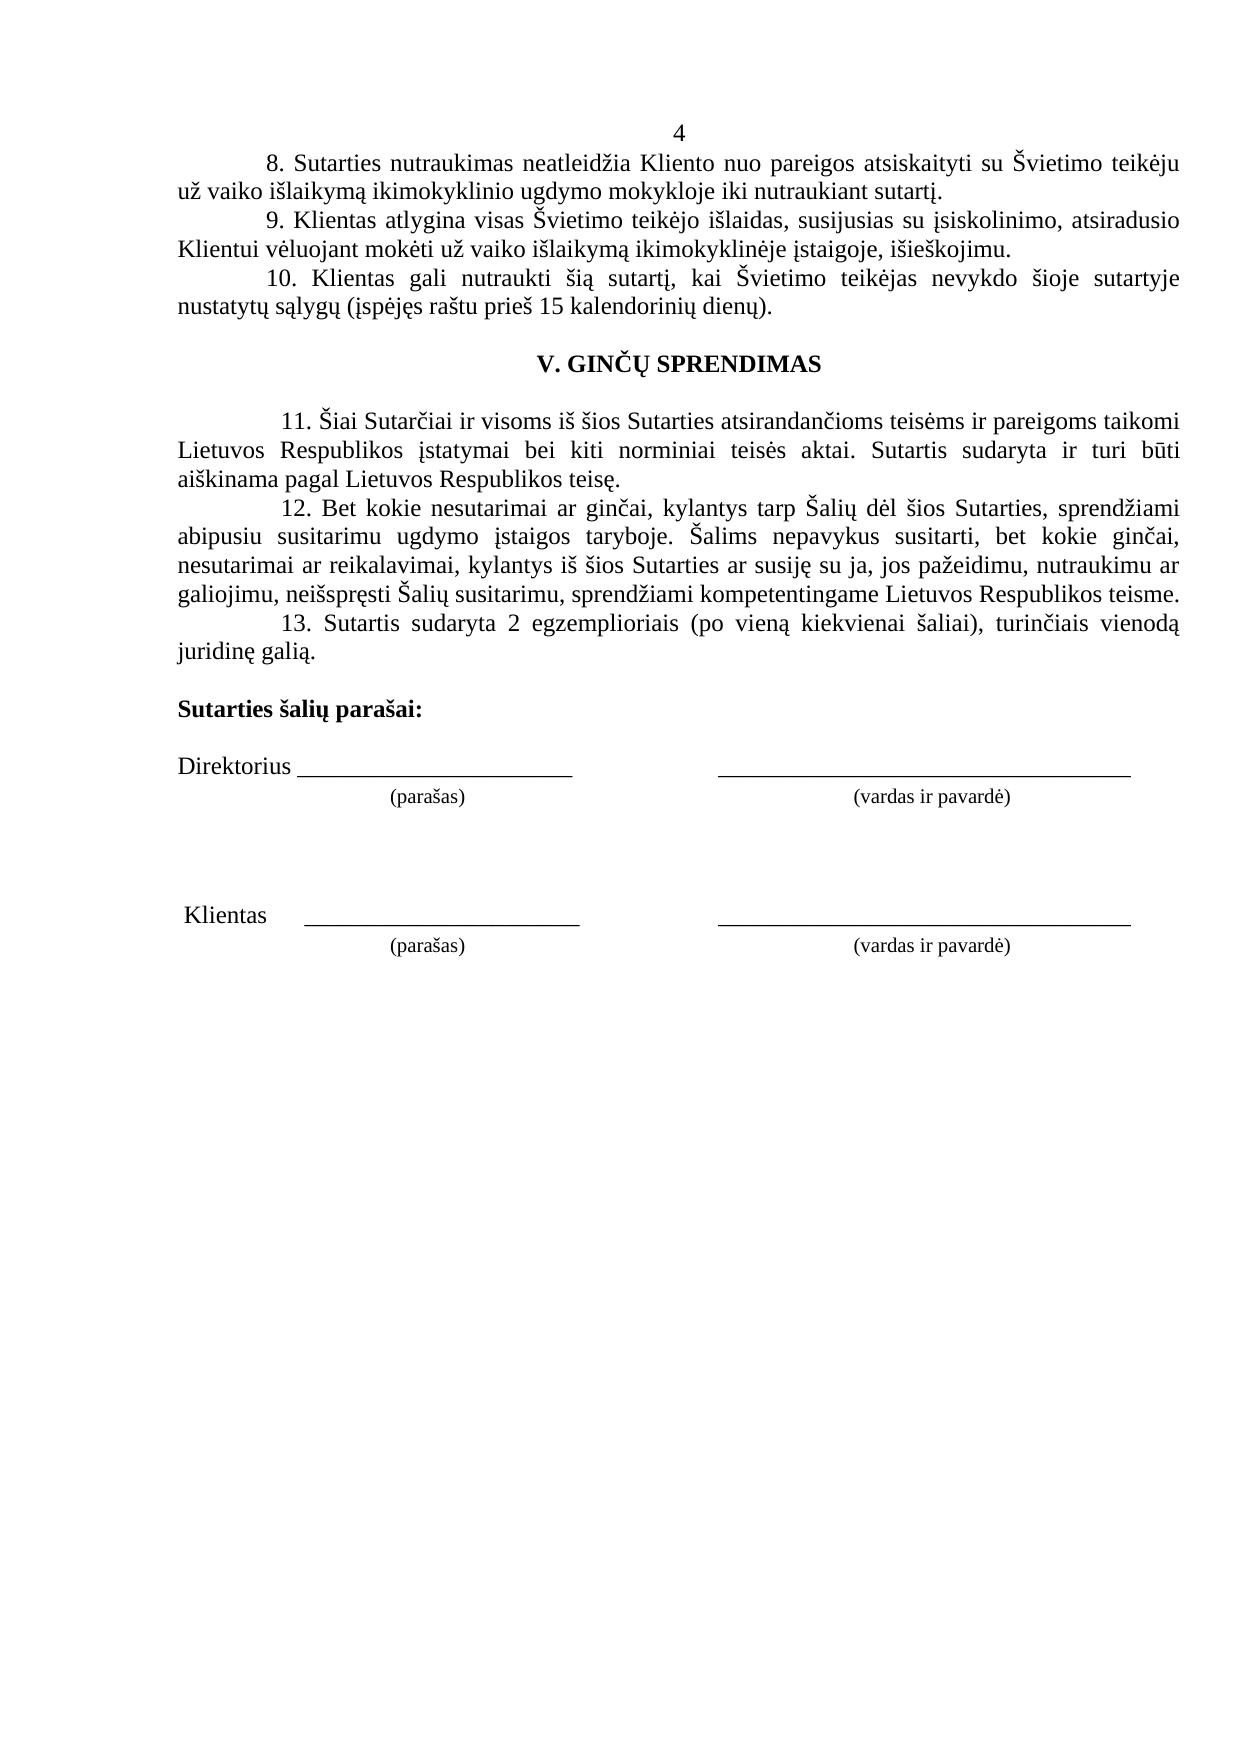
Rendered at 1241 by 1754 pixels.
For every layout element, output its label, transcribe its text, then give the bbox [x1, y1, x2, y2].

text 10. Klientas gali nutraukti šią sutartį, kai Švietimo teikėjas nevykdo šioje sutartyje nustatytų sąlygų (įspėjęs raštu prieš 15 kalendorinių dienų). [177, 263, 1181, 320]
text V. GINČŲ SPRENDIMAS [177, 349, 1181, 378]
text Direktorius ______________________ _________________________________ [177, 751, 1181, 780]
text 12. Bet kokie nesutarimai ar ginčai, kylantys tarp Šalių dėl šios Sutarties, sprendžiami abipusiu susitarimu ugdymo įstaigos taryboje. Šalims nepavykus susitarti, bet kokie ginčai, nesutarimai ar reikalavimai, kylantys iš šios Sutarties ar susiję su ja, jos pažeidimu, nutraukimu ar galiojimu, neišspręsti Šalių susitarimu, sprendžiami kompetentingame Lietuvos Respublikos teisme. [177, 493, 1181, 608]
text Sutarties šalių parašai: [177, 694, 1181, 723]
text Klientas ______________________ _________________________________ [177, 900, 1181, 929]
text 11. Šiai Sutarčiai ir visoms iš šios Sutarties atsirandančioms teisėms ir pareigoms taikomi Lietuvos Respublikos įstatymai bei kiti norminiai teisės aktai. Sutartis sudaryta ir turi būti aiškinama pagal Lietuvos Respublikos teisę. [177, 406, 1181, 493]
text 8. Sutarties nutraukimas neatleidžia Kliento nuo pareigos atsiskaityti su Švietimo teikėju už vaiko išlaikymą ikimokyklinio ugdymo mokykloje iki nutraukiant sutartį. [177, 148, 1181, 205]
text 9. Klientas atlygina visas Švietimo teikėjo išlaidas, susijusias su įsiskolinimo, atsiradusio Klientui vėluojant mokėti už vaiko išlaikymą ikimokyklinėje įstaigoje, išieškojimu. [177, 205, 1181, 263]
text 13. Sutartis sudaryta 2 egzemplioriais (po vieną kiekvienai šaliai), turinčiais vienodą juridinę galią. [177, 608, 1181, 665]
text (parašas) (vardas ir pavardė) [177, 933, 1181, 957]
text (parašas) (vardas ir pavardė) [177, 784, 1181, 808]
